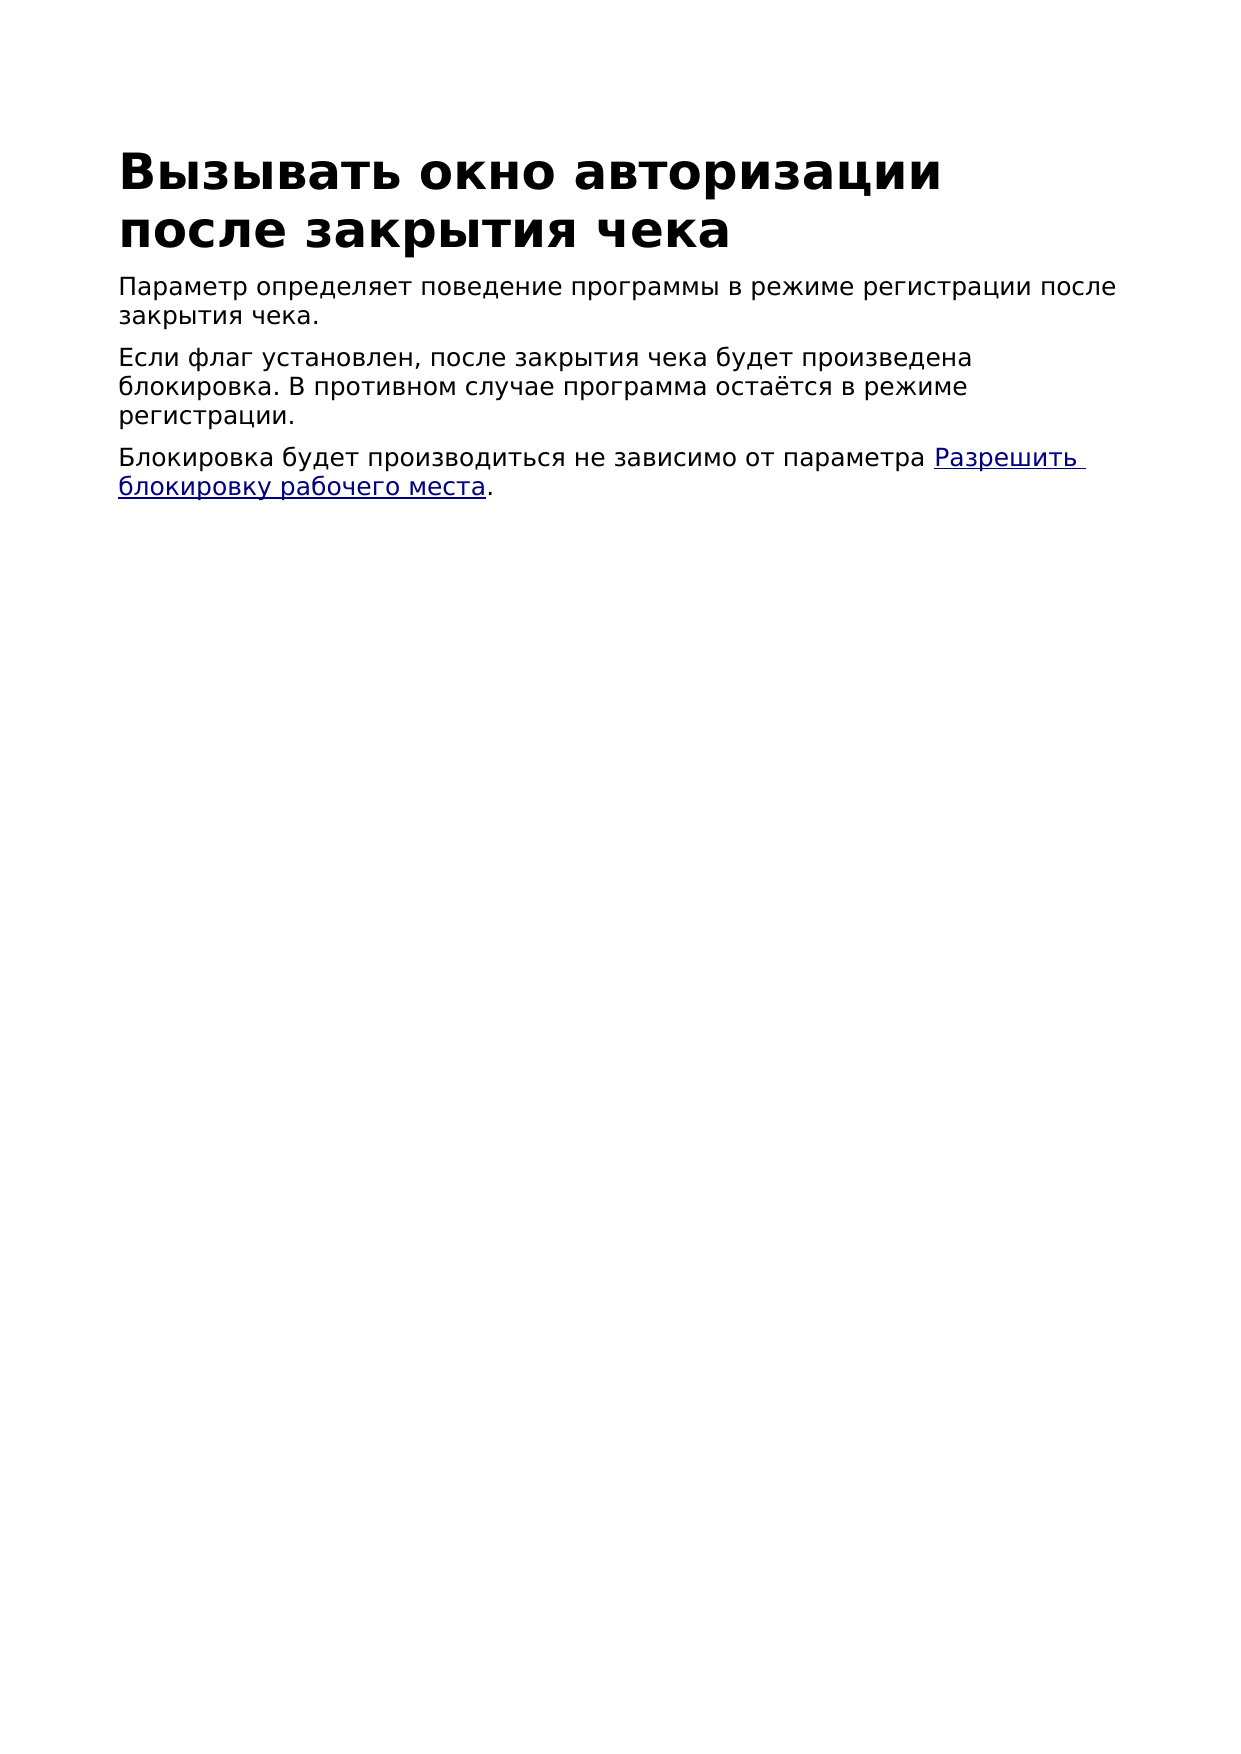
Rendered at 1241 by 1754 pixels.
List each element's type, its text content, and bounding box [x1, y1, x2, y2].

subtitle Вызывать окно авторизации после закрытия чека [118, 143, 1122, 259]
text Если флаг установлен, после закрытия чека будет произведена блокировка. В противном случае программа остаётся в режиме регистрации. [118, 343, 1122, 430]
text Блокировка будет производиться не зависимо от параметра Разрешить блокировку рабочего места. [118, 443, 1122, 501]
text Параметр определяет поведение программы в режиме регистрации после закрытия чека. [118, 272, 1122, 330]
